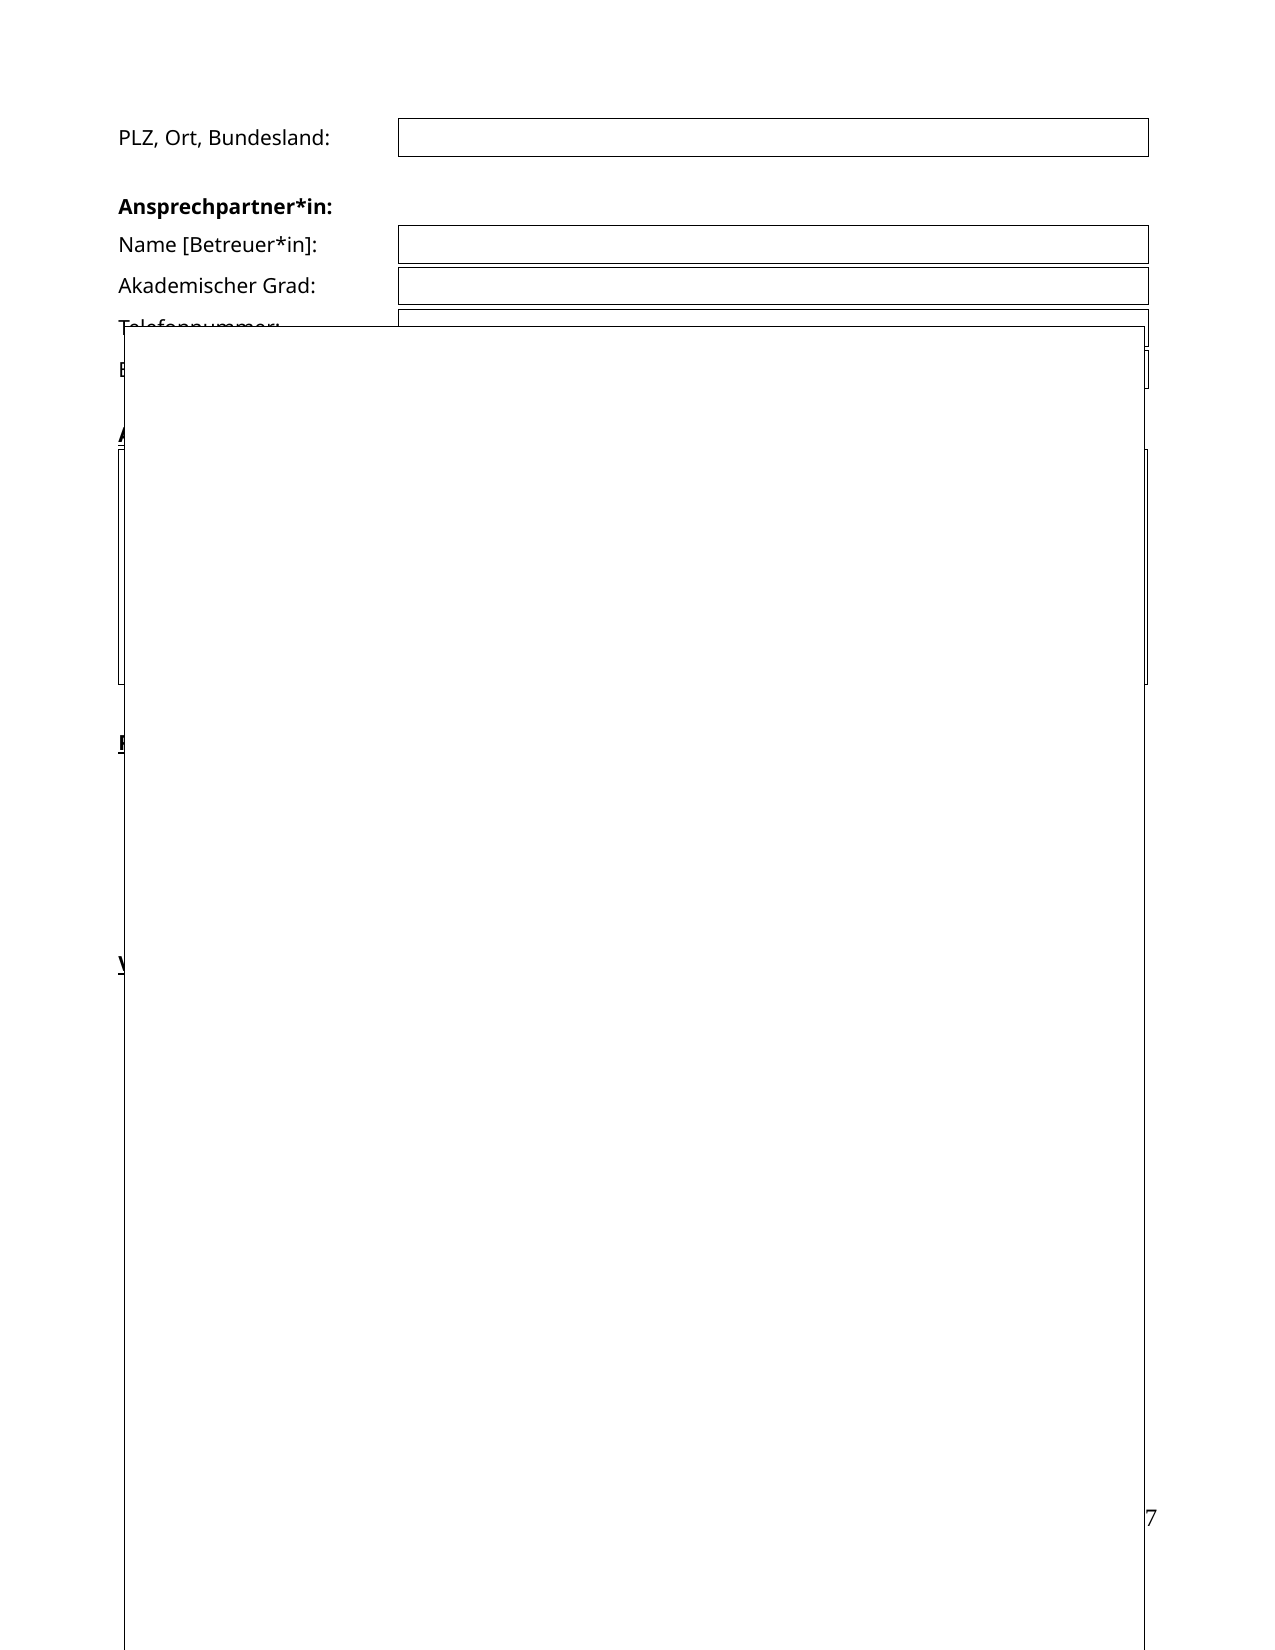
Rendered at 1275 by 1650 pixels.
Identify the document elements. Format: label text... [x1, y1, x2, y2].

text Akademischer Grad: [118, 267, 398, 304]
text davon in Teilzeit [1145, 841, 1157, 879]
text Telefonnummer: [1149, 309, 1157, 346]
text Telefonnummer: [118, 309, 398, 326]
text PLZ, Ort, Bundesland: [118, 118, 398, 156]
text Name [Betreuer*in]: [118, 225, 398, 263]
text Ansprechpartner*in: [118, 192, 1157, 221]
text E-Mail-Adresse: [1149, 350, 1157, 388]
text und in Vollzeit [1145, 879, 1157, 916]
text Praktikumszeitraum: von: bis: [1145, 449, 1157, 761]
